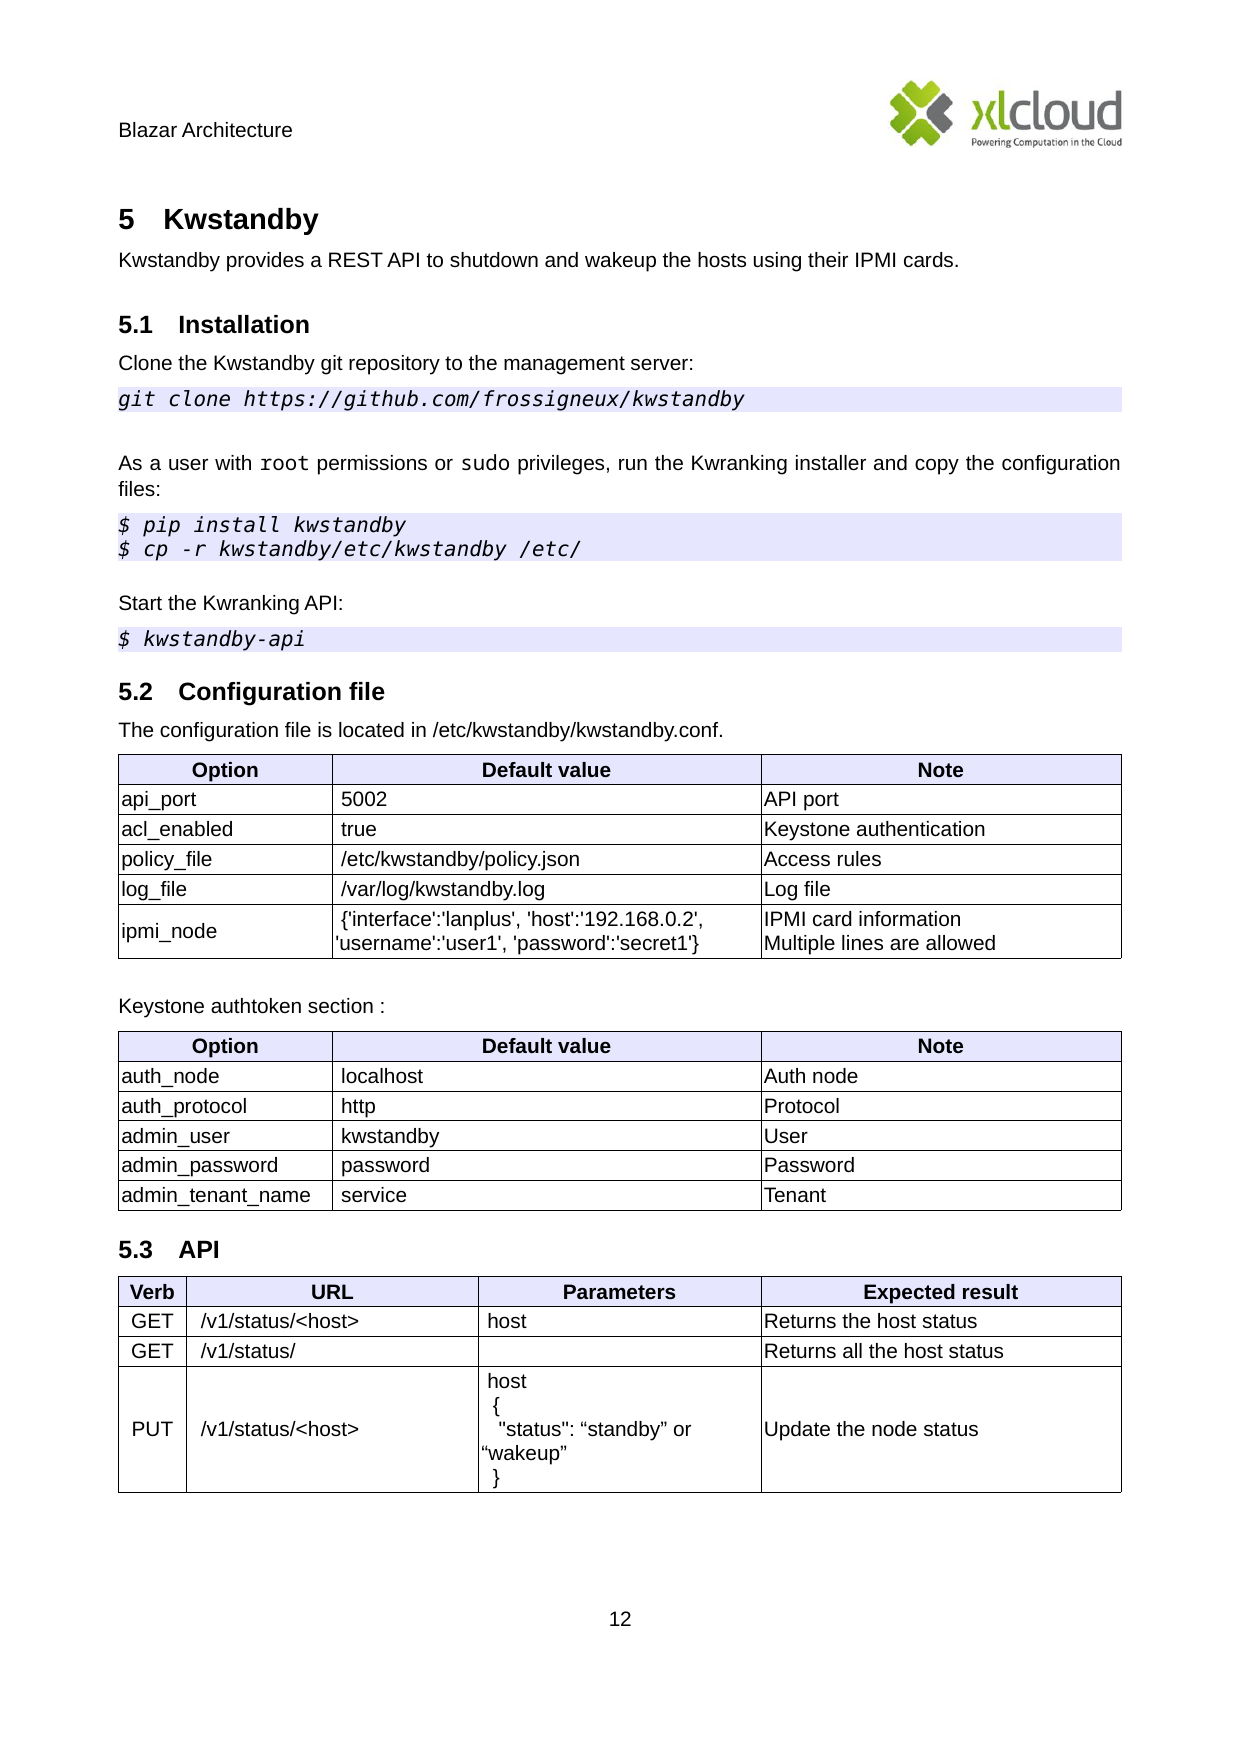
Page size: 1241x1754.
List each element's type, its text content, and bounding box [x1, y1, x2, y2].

table_cell /etc/kwstandby/policy.json [333, 845, 761, 874]
table_cell password [333, 1151, 761, 1180]
text $ cp -r kwstandby/etc/kwstandby /etc/ [118, 537, 1122, 561]
table_cell [479, 1337, 761, 1366]
table_cell auth_node [119, 1062, 332, 1091]
table_cell GET [119, 1337, 186, 1366]
table_cell Update the node status [762, 1367, 1121, 1492]
table_cell auth_protocol [119, 1092, 332, 1120]
table_cell IPMI card information Multiple lines are allowed [762, 905, 1121, 958]
table_cell User [762, 1121, 1121, 1150]
table_header Option [119, 755, 332, 784]
table_cell Returns all the host status [762, 1337, 1121, 1366]
table_header Default value [333, 755, 761, 784]
table_cell host { "status": “standby” or “wakeup” } [479, 1367, 761, 1492]
table_header Default value [333, 1032, 761, 1061]
table_header Verb [119, 1277, 186, 1306]
table_cell Returns the host status [762, 1307, 1121, 1336]
table_cell admin_password [119, 1151, 332, 1180]
table_cell Protocol [762, 1092, 1121, 1120]
table_cell Access rules [762, 845, 1121, 874]
text Clone the Kwstandby git repository to the management server: [118, 351, 1122, 375]
text $ kwstandby-api [118, 627, 1122, 652]
text As a user with root permissions or sudo privileges, run the Kwranking installer and copy the configuration files: [118, 448, 1122, 500]
table_cell Tenant [762, 1181, 1121, 1210]
table_cell PUT [119, 1367, 186, 1492]
table_header Parameters [479, 1277, 761, 1306]
table_cell /v1/status/<host> [187, 1367, 478, 1492]
table_cell API port [762, 785, 1121, 814]
text Kwstandby provides a REST API to shutdown and wakeup the hosts using their IPMI cards. [118, 248, 1122, 272]
table_cell GET [119, 1307, 186, 1336]
table_cell Password [762, 1151, 1121, 1180]
table_cell Keystone authentication [762, 815, 1121, 844]
table_header Note [762, 1032, 1121, 1061]
text Keystone authtoken section : [118, 994, 1122, 1018]
table_cell api_port [119, 785, 332, 814]
text $ pip install kwstandby [118, 513, 1122, 537]
table_cell log_file [119, 875, 332, 904]
table_cell host [479, 1307, 761, 1336]
text The configuration file is located in /etc/kwstandby/kwstandby.conf. [118, 718, 1122, 742]
text Start the Kwranking API: [118, 591, 1122, 615]
table_header Expected result [762, 1277, 1121, 1306]
table_cell true [333, 815, 761, 844]
table_cell {'interface':'lanplus', 'host':'192.168.0.2', 'username':'user1', 'password':'secret1'} [333, 905, 761, 958]
table_cell kwstandby [333, 1121, 761, 1150]
table_cell /var/log/kwstandby.log [333, 875, 761, 904]
table_cell policy_file [119, 845, 332, 874]
table_cell admin_user [119, 1121, 332, 1150]
table_cell Auth node [762, 1062, 1121, 1091]
table_cell service [333, 1181, 761, 1210]
text git clone https://github.com/frossigneux/kwstandby [118, 387, 1122, 412]
table_cell http [333, 1092, 761, 1120]
subtitle Installation [118, 309, 1122, 338]
table_cell Log file [762, 875, 1121, 904]
table_cell /v1/status/ [187, 1337, 478, 1366]
table_cell /v1/status/<host> [187, 1307, 478, 1336]
table_cell 5002 [333, 785, 761, 814]
table_cell localhost [333, 1062, 761, 1091]
table_cell acl_enabled [119, 815, 332, 844]
table_header Note [762, 755, 1121, 784]
table_cell ipmi_node [119, 905, 332, 958]
table_header Option [119, 1032, 332, 1061]
subtitle API [118, 1235, 1122, 1264]
subtitle Kwstandby [118, 202, 1122, 236]
table_cell admin_tenant_name [119, 1181, 332, 1210]
subtitle Configuration file [118, 677, 1122, 705]
picture [887, 78, 1123, 148]
table_header URL [187, 1277, 478, 1306]
